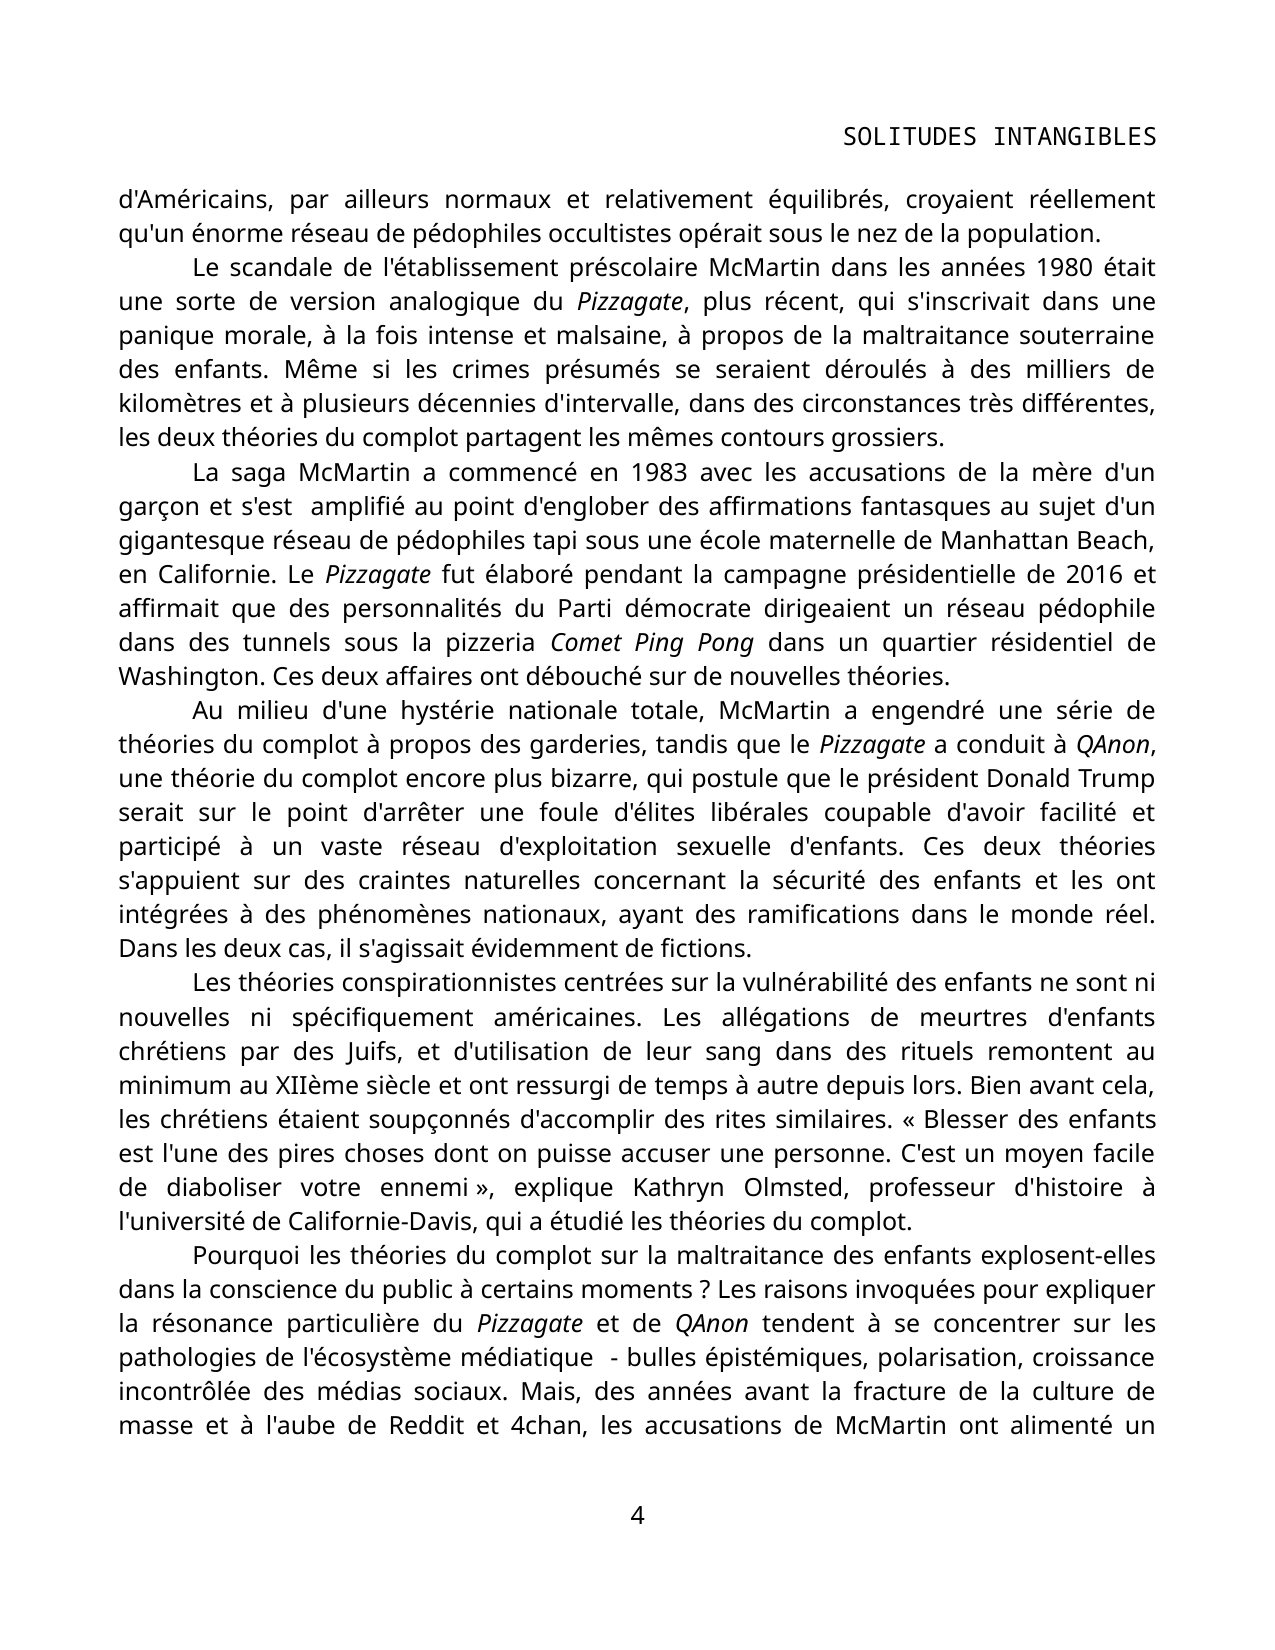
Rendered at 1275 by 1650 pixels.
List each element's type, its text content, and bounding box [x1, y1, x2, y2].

text Pourquoi les théories du complot sur la maltraitance des enfants explosent-elles dans la conscience du public à certains moments ? Les raisons invoquées pour expliquer la résonance particulière du Pizzagate et de QAnon tendent à se concentrer sur les pathologies de l'écosystème médiatique - bulles épistémiques, polarisation, croissance incontrôlée des médias sociaux. Mais, des années avant la fracture de la culture de masse et à l'aube de Reddit et 4chan, les accusations de McMartin ont alimenté un [118, 1238, 1157, 1442]
text Le scandale de l'établissement préscolaire McMartin dans les années 1980 était une sorte de version analogique du Pizzagate, plus récent, qui s'inscrivait dans une panique morale, à la fois intense et malsaine, à propos de la maltraitance souterraine des enfants. Même si les crimes présumés se seraient déroulés à des milliers de kilomètres et à plusieurs décennies d'intervalle, dans des circonstances très différentes, les deux théories du complot partagent les mêmes contours grossiers. [118, 250, 1157, 454]
text La saga McMartin a commencé en 1983 avec les accusations de la mère d'un garçon et s'est amplifié au point d'englober des affirmations fantasques au sujet d'un gigantesque réseau de pédophiles tapi sous une école maternelle de Manhattan Beach, en Californie. Le Pizzagate fut élaboré pendant la campagne présidentielle de 2016 et affirmait que des personnalités du Parti démocrate dirigeaient un réseau pédophile dans des tunnels sous la pizzeria Comet Ping Pong dans un quartier résidentiel de Washington. Ces deux affaires ont débouché sur de nouvelles théories. [118, 454, 1157, 693]
text d'Américains, par ailleurs normaux et relativement équilibrés, croyaient réellement qu'un énorme réseau de pédophiles occultistes opérait sous le nez de la population. [118, 182, 1157, 250]
text Au milieu d'une hystérie nationale totale, McMartin a engendré une série de théories du complot à propos des garderies, tandis que le Pizzagate a conduit à QAnon, une théorie du complot encore plus bizarre, qui postule que le président Donald Trump serait sur le point d'arrêter une foule d'élites libérales coupable d'avoir facilité et participé à un vaste réseau d'exploitation sexuelle d'enfants. Ces deux théories s'appuient sur des craintes naturelles concernant la sécurité des enfants et les ont intégrées à des phénomènes nationaux, ayant des ramifications dans le monde réel. Dans les deux cas, il s'agissait évidemment de fictions. [118, 693, 1157, 965]
text Les théories conspirationnistes centrées sur la vulnérabilité des enfants ne sont ni nouvelles ni spécifiquement américaines. Les allégations de meurtres d'enfants chrétiens par des Juifs, et d'utilisation de leur sang dans des rituels remontent au minimum au XIIème siècle et ont ressurgi de temps à autre depuis lors. Bien avant cela, les chrétiens étaient soupçonnés d'accomplir des rites similaires. « Blesser des enfants est l'une des pires choses dont on puisse accuser une personne. C'est un moyen facile de diaboliser votre ennemi », explique Kathryn Olmsted, professeur d'histoire à l'université de Californie-Davis, qui a étudié les théories du complot. [118, 965, 1157, 1238]
